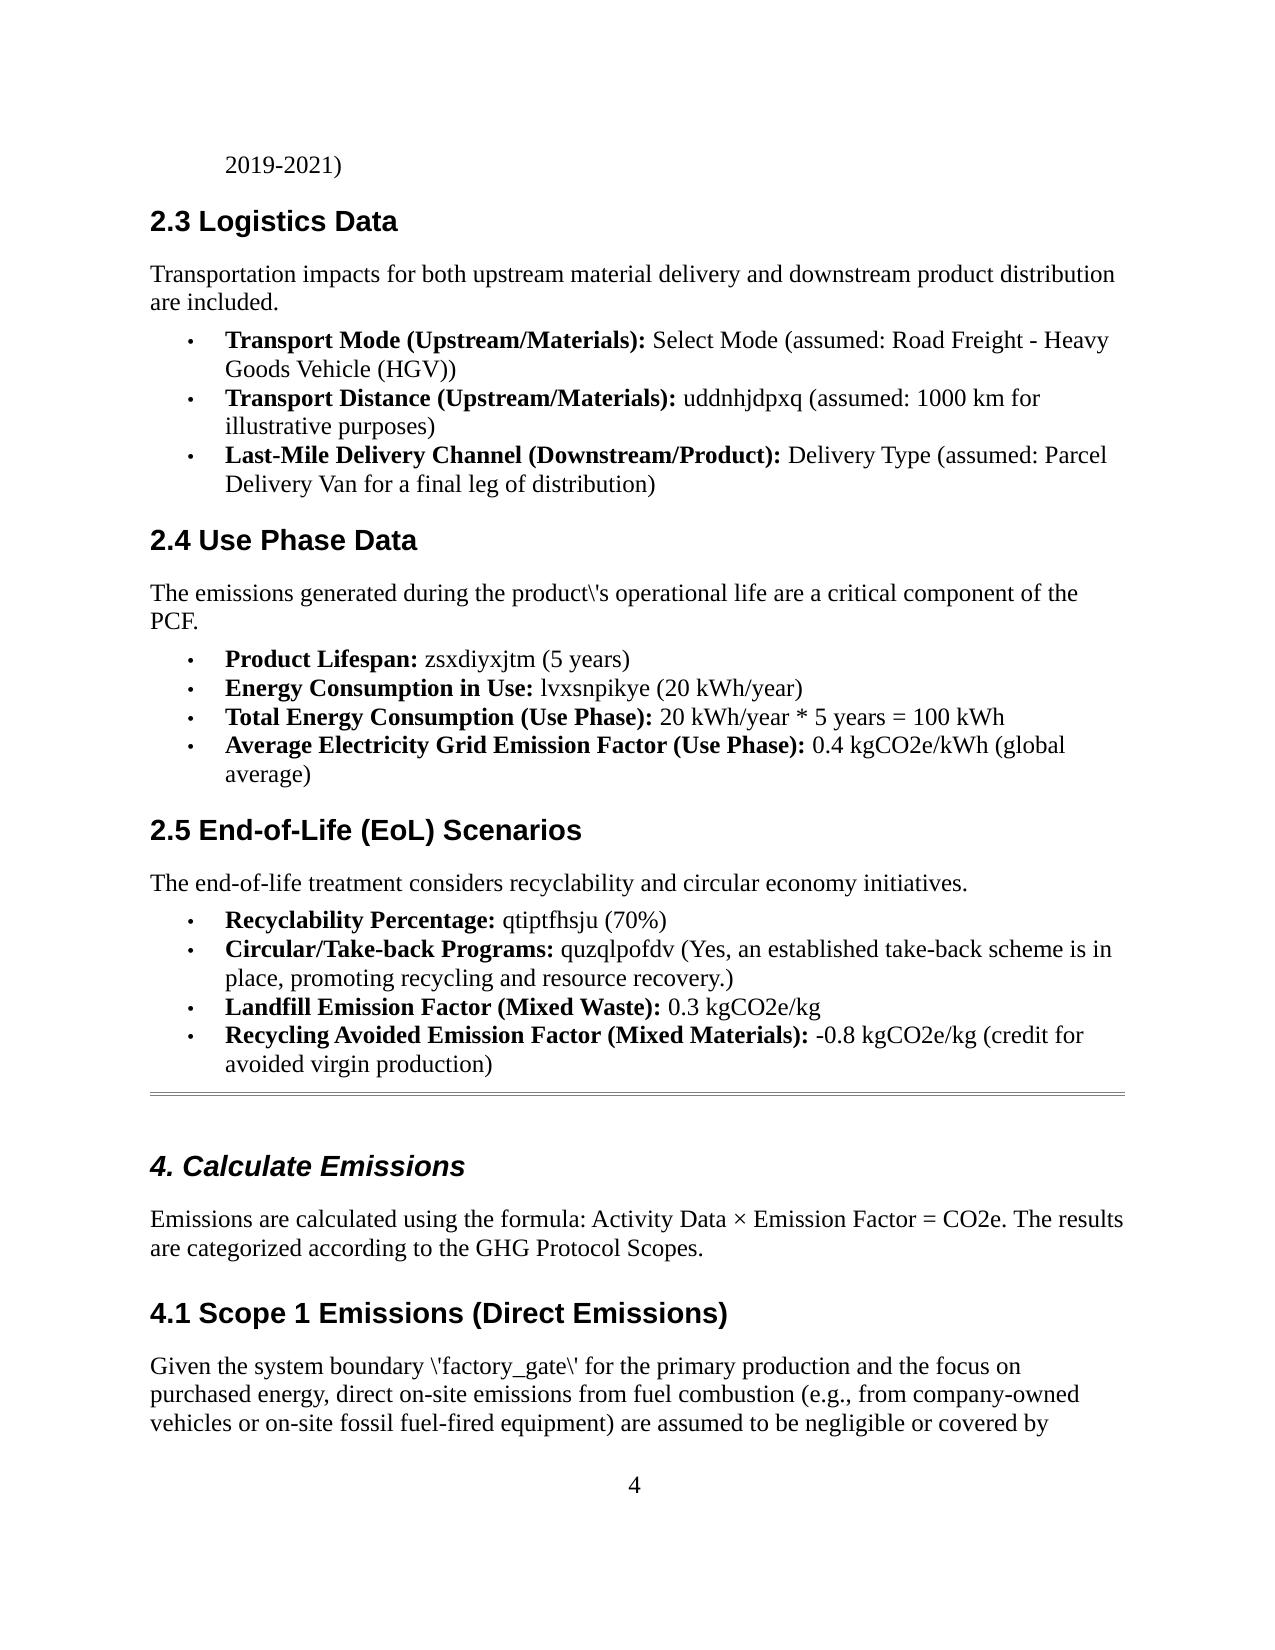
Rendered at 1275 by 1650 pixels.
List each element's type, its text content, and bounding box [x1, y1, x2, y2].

list Product Lifespan: zsxdiyxjtm (5 years) [187, 644, 1125, 673]
subtitle 4.1 Scope 1 Emissions (Direct Emissions) [150, 1296, 1125, 1329]
list Energy Consumption in Use: lvxsnpikye (20 kWh/year) [187, 673, 1125, 702]
list Total Energy Consumption (Use Phase): 20 kWh/year * 5 years = 100 kWh [187, 702, 1125, 730]
list 2019-2021) [187, 150, 1125, 179]
text The end-of-life treatment considers recyclability and circular economy initiatives. [150, 868, 1125, 897]
list Last-Mile Delivery Channel (Downstream/Product): Delivery Type (assumed: Parcel Delivery Van for a final leg of distribution) [187, 440, 1125, 498]
list Transport Mode (Upstream/Materials): Select Mode (assumed: Road Freight - Heavy Goods Vehicle (HGV)) [187, 325, 1125, 383]
list Circular/Take-back Programs: quzqlpofdv (Yes, an established take-back scheme is in place, promoting recycling and resource recovery.) [187, 934, 1125, 992]
subtitle 2.3 Logistics Data [150, 204, 1125, 237]
list Average Electricity Grid Emission Factor (Use Phase): 0.4 kgCO2e/kWh (global average) [187, 730, 1125, 788]
text Given the system boundary \'factory_gate\' for the primary production and the focus on purchased energy, direct on-site emissions from fuel combustion (e.g., from company-owned vehicles or on-site fossil fuel-fired equipment) are assumed to be negligible or covered by [150, 1351, 1125, 1437]
text Emissions are calculated using the formula: Activity Data × Emission Factor = CO2e. The results are categorized according to the GHG Protocol Scopes. [150, 1204, 1125, 1262]
list Recycling Avoided Emission Factor (Mixed Materials): -0.8 kgCO2e/kg (credit for avoided virgin production) [187, 1021, 1125, 1078]
text The emissions generated during the product\'s operational life are a critical component of the PCF. [150, 578, 1125, 635]
subtitle 2.5 End-of-Life (EoL) Scenarios [150, 813, 1125, 846]
subtitle 2.4 Use Phase Data [150, 523, 1125, 556]
text Transportation impacts for both upstream material delivery and downstream product distribution are included. [150, 259, 1125, 316]
list Landfill Emission Factor (Mixed Waste): 0.3 kgCO2e/kg [187, 992, 1125, 1021]
list Transport Distance (Upstream/Materials): uddnhjdpxq (assumed: 1000 km for illustrative purposes) [187, 383, 1125, 440]
subtitle 4. Calculate Emissions [150, 1149, 1125, 1183]
list Recyclability Percentage: qtiptfhsju (70%) [187, 906, 1125, 934]
